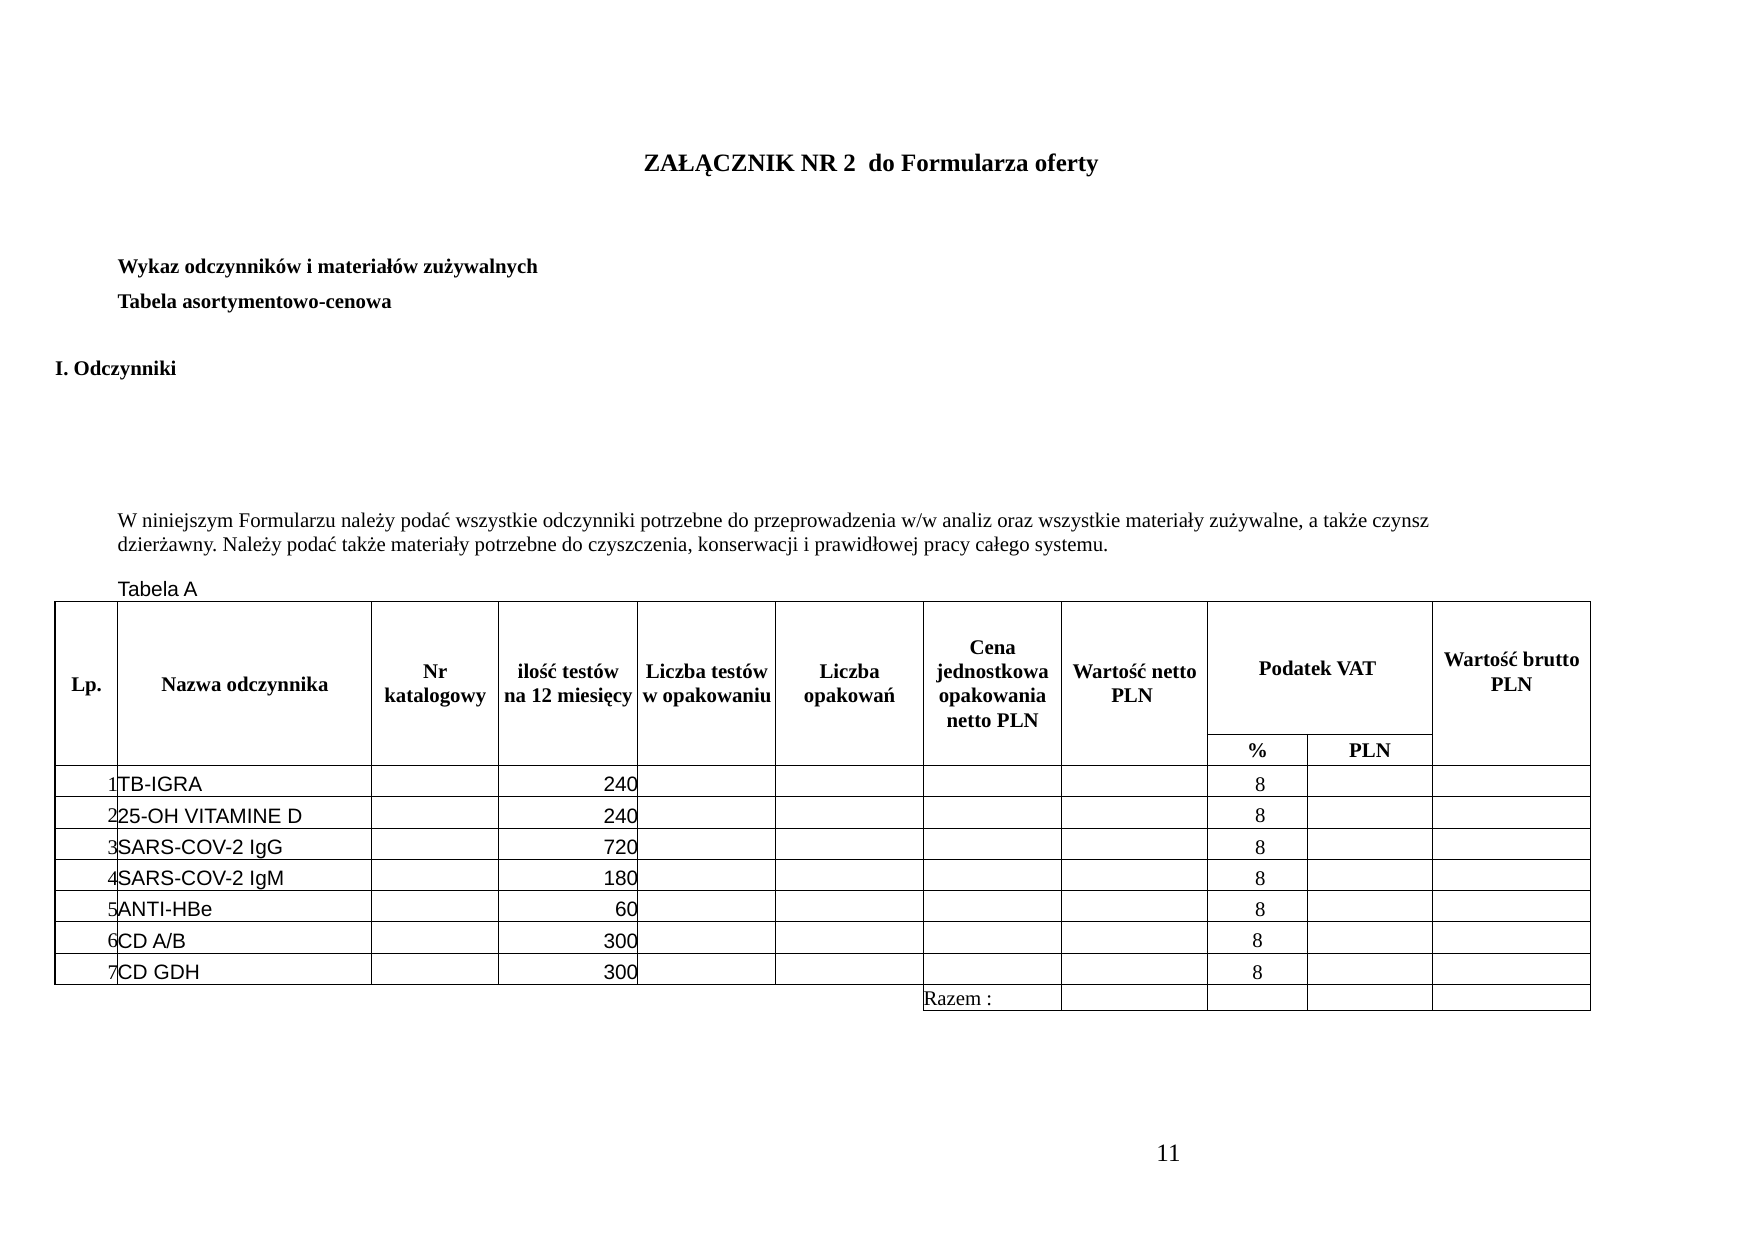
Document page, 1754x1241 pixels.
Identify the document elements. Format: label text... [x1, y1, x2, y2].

table_cell [1432, 556, 1591, 601]
table_cell ilość testów na 12 miesięcy [499, 602, 637, 765]
table_cell [1061, 556, 1207, 601]
table_cell [1307, 278, 1432, 313]
table_cell [1308, 797, 1432, 827]
table_header [498, 211, 638, 244]
table_cell 8 [1208, 954, 1307, 984]
table_cell [55, 1010, 117, 1037]
table_cell Wartość netto PLN [1062, 602, 1207, 765]
table_cell [1591, 921, 1643, 952]
text ZAŁĄCZNIK NR 2 do Formularza oferty [60, 148, 1682, 176]
table_cell [1207, 244, 1307, 278]
table_cell TB-IGRA [118, 766, 371, 796]
table_cell [924, 954, 1061, 984]
table_cell [118, 380, 372, 417]
table_cell [372, 313, 498, 347]
table_header [923, 211, 1061, 244]
table_cell [498, 313, 638, 347]
table_cell [638, 380, 775, 417]
table_cell [1307, 347, 1432, 380]
table_cell [372, 922, 498, 952]
table_cell [1433, 766, 1590, 796]
table_cell [775, 244, 923, 278]
table_cell [1062, 829, 1207, 859]
table_cell [1608, 1064, 1624, 1090]
table_cell [1307, 556, 1432, 601]
table_cell [372, 797, 498, 827]
table_cell [923, 347, 1061, 380]
table_cell [638, 891, 775, 921]
table_cell [1432, 417, 1591, 556]
table_cell PLN [1308, 735, 1432, 765]
table_cell [55, 1037, 117, 1063]
table_cell [1591, 347, 1643, 380]
table_cell [1432, 380, 1591, 417]
table_cell [498, 556, 638, 601]
table_cell [1432, 1011, 1591, 1037]
table_cell 2 [56, 797, 117, 827]
table_cell [1061, 347, 1207, 380]
table_cell 5 [56, 891, 117, 921]
table_cell Tabela asortymentowo-cenowa [118, 278, 498, 313]
table_cell 4 [56, 860, 117, 890]
table_cell [1308, 766, 1432, 796]
table_cell [638, 278, 775, 313]
table_cell [923, 244, 1061, 278]
table_cell 3 [56, 829, 117, 859]
table_cell [638, 954, 775, 984]
table_cell [118, 1010, 1307, 1037]
table_cell [776, 922, 923, 952]
table_header [775, 211, 923, 244]
table_cell [1433, 891, 1590, 921]
table_cell W niniejszym Formularzu należy podać wszystkie odczynniki potrzebne do przeprowadzenia w/w analiz oraz wszystkie materiały zużywalne, a także czynsz dzierżawny. Należy podać także materiały potrzebne do czyszczenia, konserwacji i prawidłowej pracy całego systemu. [118, 417, 1432, 556]
table_cell [1433, 954, 1590, 984]
table_cell [638, 985, 775, 1010]
table_cell [372, 860, 498, 890]
table_cell [1308, 860, 1432, 890]
table_cell [118, 1064, 775, 1090]
table_header [1207, 211, 1432, 244]
table_cell [55, 556, 117, 601]
table_cell [924, 891, 1061, 921]
table_cell [1061, 380, 1207, 417]
table_cell [1432, 244, 1591, 278]
table_cell [638, 313, 775, 347]
table_cell [498, 380, 638, 417]
table_cell [1591, 1064, 1608, 1090]
table_cell [923, 556, 1061, 601]
table_cell [1307, 1064, 1432, 1090]
table_cell [638, 829, 775, 859]
table_cell [1061, 1064, 1207, 1090]
table_header [118, 211, 372, 244]
table_cell 60 [499, 891, 637, 921]
table_cell 240 [499, 797, 637, 827]
table_cell [924, 766, 1061, 796]
table_cell Lp. [56, 602, 117, 765]
table_cell [1433, 829, 1590, 859]
table_cell Razem : [924, 985, 1061, 1010]
table_cell 300 [499, 954, 637, 984]
table_cell [1591, 313, 1643, 347]
table_cell ANTI-HBe [118, 891, 371, 921]
table_cell [1591, 765, 1643, 796]
table_cell [1207, 347, 1307, 380]
table_cell [1308, 891, 1432, 921]
table_cell [1433, 985, 1590, 1010]
table_cell [1591, 244, 1643, 278]
table_cell [1432, 313, 1591, 347]
table_cell [775, 380, 923, 417]
table_cell [1207, 1064, 1307, 1090]
table_cell 8 [1208, 766, 1307, 796]
table_cell Nr katalogowy [372, 602, 498, 765]
table_cell [1591, 380, 1643, 417]
table_cell [1308, 829, 1432, 859]
table_cell Liczba opakowań [776, 602, 923, 765]
table_cell [1062, 797, 1207, 827]
table_cell [1591, 601, 1643, 734]
table_cell I. Odczynniki [55, 347, 923, 380]
table_cell 6 [56, 922, 117, 952]
table_cell [923, 1064, 1061, 1090]
table_cell CD GDH [118, 954, 371, 984]
table_cell 8 [1208, 829, 1307, 859]
table_cell [924, 860, 1061, 890]
table_cell [923, 380, 1061, 417]
table_cell [776, 891, 923, 921]
table_cell [55, 278, 117, 313]
table_cell [1307, 244, 1432, 278]
table_cell [776, 860, 923, 890]
table_cell Wartość brutto PLN [1433, 602, 1590, 765]
table_cell [372, 556, 498, 601]
table_cell [776, 954, 923, 984]
table_cell [1591, 1010, 1608, 1037]
table_cell [775, 1064, 923, 1090]
table_header [1432, 211, 1591, 244]
table_cell [1432, 347, 1591, 380]
table_cell [924, 922, 1061, 952]
table_cell [55, 313, 117, 347]
table_header [1591, 211, 1643, 244]
table_cell [923, 278, 1061, 313]
table_cell [372, 985, 498, 1010]
table_cell [1307, 1011, 1432, 1037]
table_cell [1591, 734, 1643, 765]
table_cell % [1208, 735, 1307, 765]
table_cell [372, 380, 498, 417]
table_cell Nazwa odczynnika [118, 602, 371, 765]
table_cell [1062, 922, 1207, 952]
table_cell 7 [56, 954, 117, 984]
table_cell 1 [56, 766, 117, 796]
table_header [638, 211, 775, 244]
table_cell [1625, 1010, 1643, 1037]
table_cell [1207, 556, 1307, 601]
table_cell 8 [1208, 797, 1307, 827]
table_cell [1308, 985, 1432, 1010]
table_cell [1062, 860, 1207, 890]
table_cell [118, 1037, 1643, 1063]
table_cell Podatek VAT [1208, 602, 1432, 734]
table_cell [118, 985, 372, 1010]
table_cell [638, 922, 775, 952]
table_cell 8 [1208, 860, 1307, 890]
table_cell [55, 1064, 117, 1090]
table_cell [638, 797, 775, 827]
table_cell 180 [499, 860, 637, 890]
table_cell [498, 278, 638, 313]
table_cell [775, 278, 923, 313]
table_cell [118, 313, 372, 347]
table_cell [1591, 953, 1643, 984]
table_cell [1591, 984, 1643, 1010]
table_cell [775, 985, 923, 1010]
table_cell [775, 313, 923, 347]
table_cell [924, 797, 1061, 827]
table_cell [55, 380, 117, 417]
table_cell [1307, 313, 1432, 347]
table_cell [372, 954, 498, 984]
table_cell [1061, 313, 1207, 347]
table_cell Tabela A [118, 556, 372, 601]
table_cell [1433, 860, 1590, 890]
table_cell Liczba testów w opakowaniu [638, 602, 775, 765]
table_header [55, 211, 117, 244]
table_cell [1433, 797, 1590, 827]
table_header [1061, 211, 1207, 244]
table_cell [1432, 278, 1591, 313]
table_cell [1062, 985, 1207, 1010]
table_cell [1061, 244, 1207, 278]
table_cell [1591, 890, 1643, 921]
table_cell 8 [1208, 891, 1307, 921]
table_cell [1591, 859, 1643, 890]
table_cell 25-OH VITAMINE D [118, 797, 371, 827]
table_cell [1061, 278, 1207, 313]
table_header [372, 211, 498, 244]
table_cell [498, 985, 638, 1010]
table_cell [1308, 922, 1432, 952]
table_cell [55, 985, 117, 1010]
table_cell [1207, 380, 1307, 417]
table_cell [1308, 954, 1432, 984]
table_cell [1062, 954, 1207, 984]
table_cell [372, 766, 498, 796]
table_cell [1591, 278, 1643, 313]
table_cell [1591, 828, 1643, 859]
table_cell [776, 829, 923, 859]
table_cell [1591, 556, 1643, 601]
table_cell 240 [499, 766, 637, 796]
table_cell [1591, 796, 1643, 827]
table_cell [638, 766, 775, 796]
table_cell [1591, 417, 1643, 556]
table_cell [776, 766, 923, 796]
table_cell [1433, 922, 1590, 952]
table_cell [924, 829, 1061, 859]
table_cell SARS-COV-2 IgM [118, 860, 371, 890]
table_cell [638, 860, 775, 890]
table_cell [1207, 278, 1307, 313]
table_cell CD A/B [118, 922, 371, 952]
table_cell SARS-COV-2 IgG [118, 829, 371, 859]
table_cell [1608, 1010, 1624, 1037]
table_cell 720 [499, 829, 637, 859]
table_cell [638, 556, 775, 601]
table_cell [1208, 985, 1307, 1010]
table_cell Wykaz odczynników i materiałów zużywalnych [118, 244, 775, 278]
table_cell [1625, 1064, 1643, 1090]
table_cell 300 [499, 922, 637, 952]
table_cell [55, 417, 117, 556]
table_cell [372, 891, 498, 921]
table_cell [1062, 766, 1207, 796]
table_cell 8 [1208, 922, 1307, 952]
table_cell [776, 797, 923, 827]
table_cell [1307, 380, 1432, 417]
table_cell [775, 556, 923, 601]
table_cell [1432, 1064, 1591, 1090]
table_cell [1062, 891, 1207, 921]
table_cell [923, 313, 1061, 347]
table_cell [1207, 313, 1307, 347]
table_cell Cena jednostkowa opakowania netto PLN [924, 602, 1061, 765]
table_cell [55, 244, 117, 278]
table_cell [372, 829, 498, 859]
